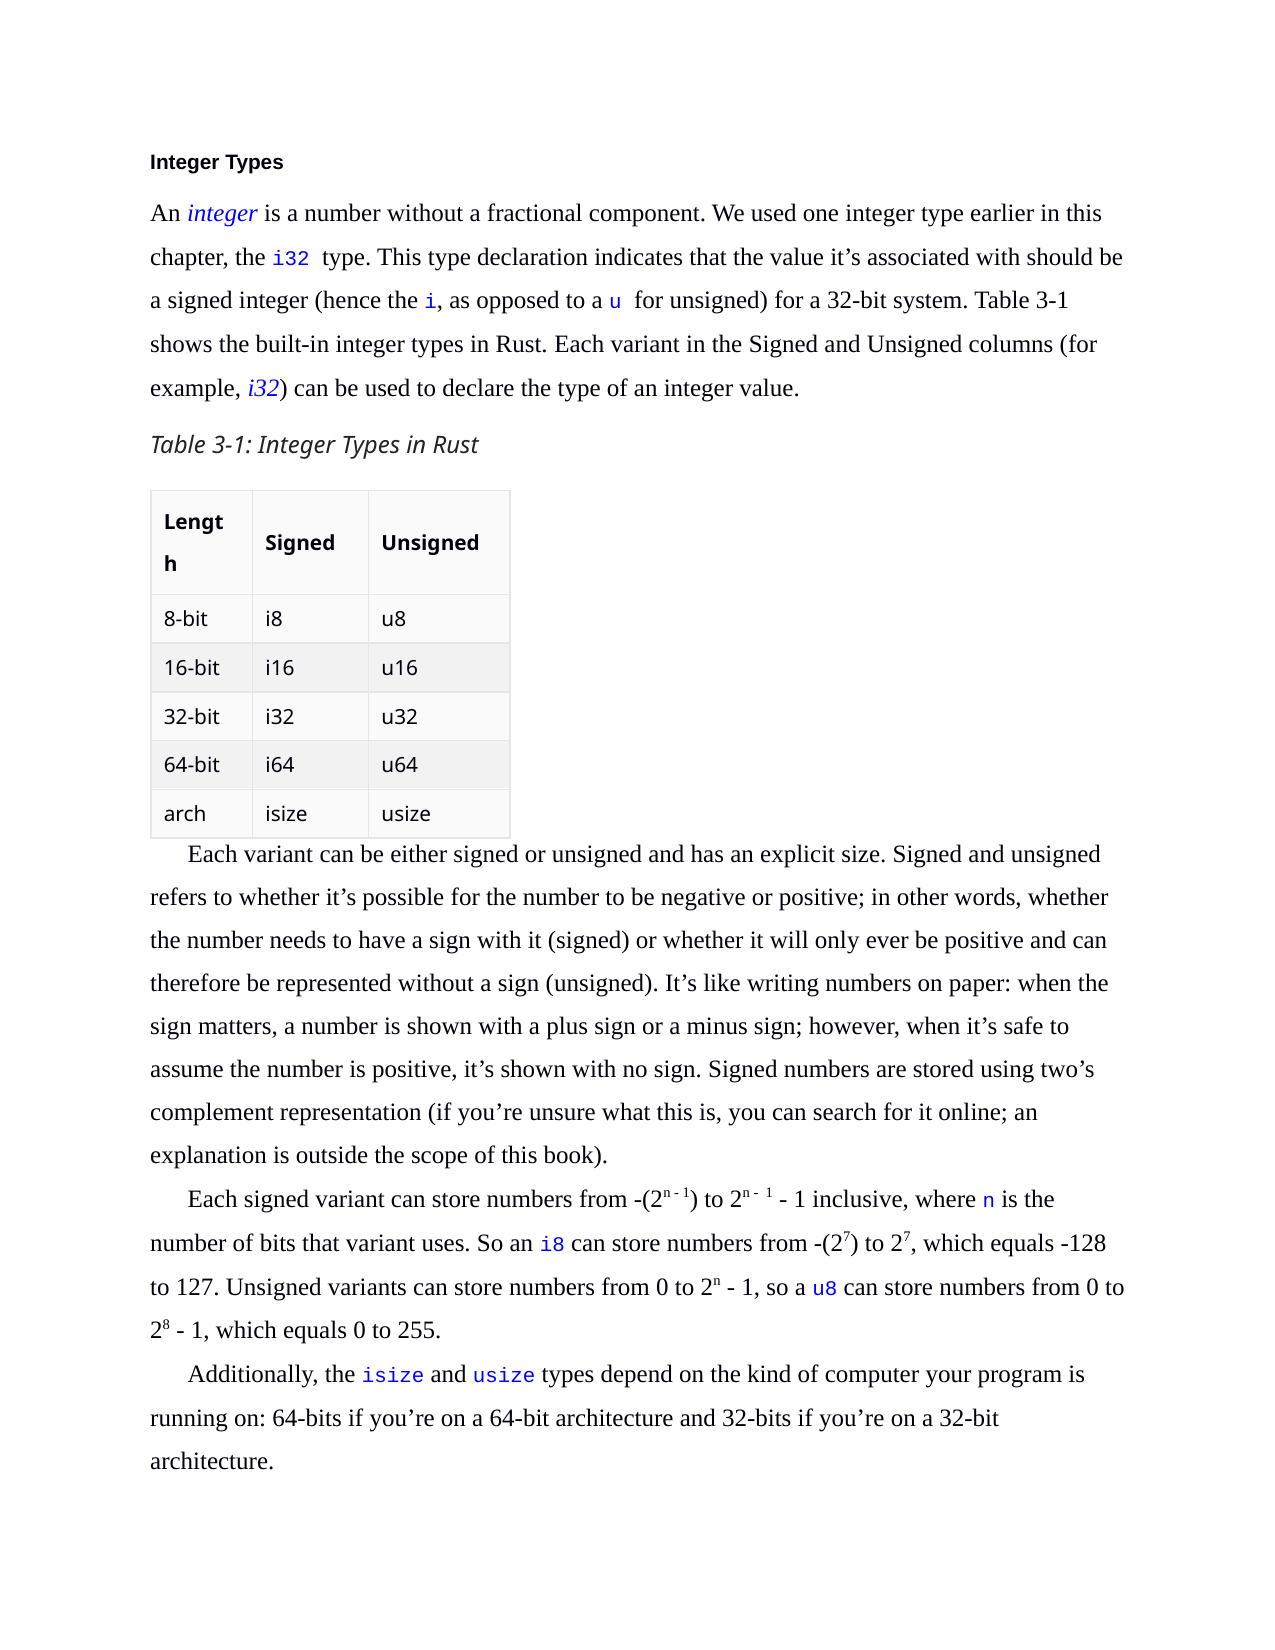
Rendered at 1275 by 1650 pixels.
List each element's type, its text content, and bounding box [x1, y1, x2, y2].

table_header Length [152, 491, 252, 593]
table_cell 16-bit [152, 644, 252, 691]
table_cell 8-bit [152, 595, 252, 642]
text Each signed variant can store numbers from -(2n - 1) to 2n - 1 - 1 inclusive, where n is the number of bits that variant uses. So an i8 can store numbers from -(27) to 27, which equals -128 to 127. Unsigned variants can store numbers from 0 to 2n - 1, so a u8 can store numbers from 0 to 28 - 1, which equals 0 to 255. [150, 1184, 1125, 1344]
table_cell u64 [369, 741, 509, 788]
table_cell i16 [253, 644, 368, 691]
table_cell u8 [369, 595, 509, 642]
table_cell i32 [253, 693, 368, 740]
text An integer is a number without a fractional component. We used one integer type earlier in this chapter, the i32 type. This type declaration indicates that the value it’s associated with should be a signed integer (hence the i, as opposed to a u for unsigned) for a 32-bit system. Table 3-1 shows the built-in integer types in Rust. Each variant in the Signed and Unsigned columns (for example, i32) can be used to declare the type of an integer value. [150, 198, 1125, 401]
table_cell u16 [369, 644, 509, 691]
title Table 3-1: Integer Types in Rust [150, 428, 1125, 461]
table_cell isize [253, 790, 368, 837]
table_cell 32-bit [152, 693, 252, 740]
table_header Unsigned [369, 491, 509, 593]
table_cell u32 [369, 693, 509, 740]
text Additionally, the isize and usize types depend on the kind of computer your program is running on: 64-bits if you’re on a 64-bit architecture and 32-bits if you’re on a 32-bit architecture. [150, 1359, 1125, 1474]
table_cell i64 [253, 741, 368, 788]
table_cell usize [369, 790, 509, 837]
table_cell i8 [253, 595, 368, 642]
text Integer Types [150, 150, 1125, 174]
table_header Signed [253, 491, 368, 593]
table_cell 64-bit [152, 741, 252, 788]
table_cell arch [152, 790, 252, 837]
text Each variant can be either signed or unsigned and has an explicit size. Signed and unsigned refers to whether it’s possible for the number to be negative or positive; in other words, whether the number needs to have a sign with it (signed) or whether it will only ever be positive and can therefore be represented without a sign (unsigned). It’s like writing numbers on paper: when the sign matters, a number is shown with a plus sign or a minus sign; however, when it’s safe to assume the number is positive, it’s shown with no sign. Signed numbers are stored using two’s complement representation (if you’re unsure what this is, you can search for it online; an explanation is outside the scope of this book). [150, 839, 1125, 1169]
